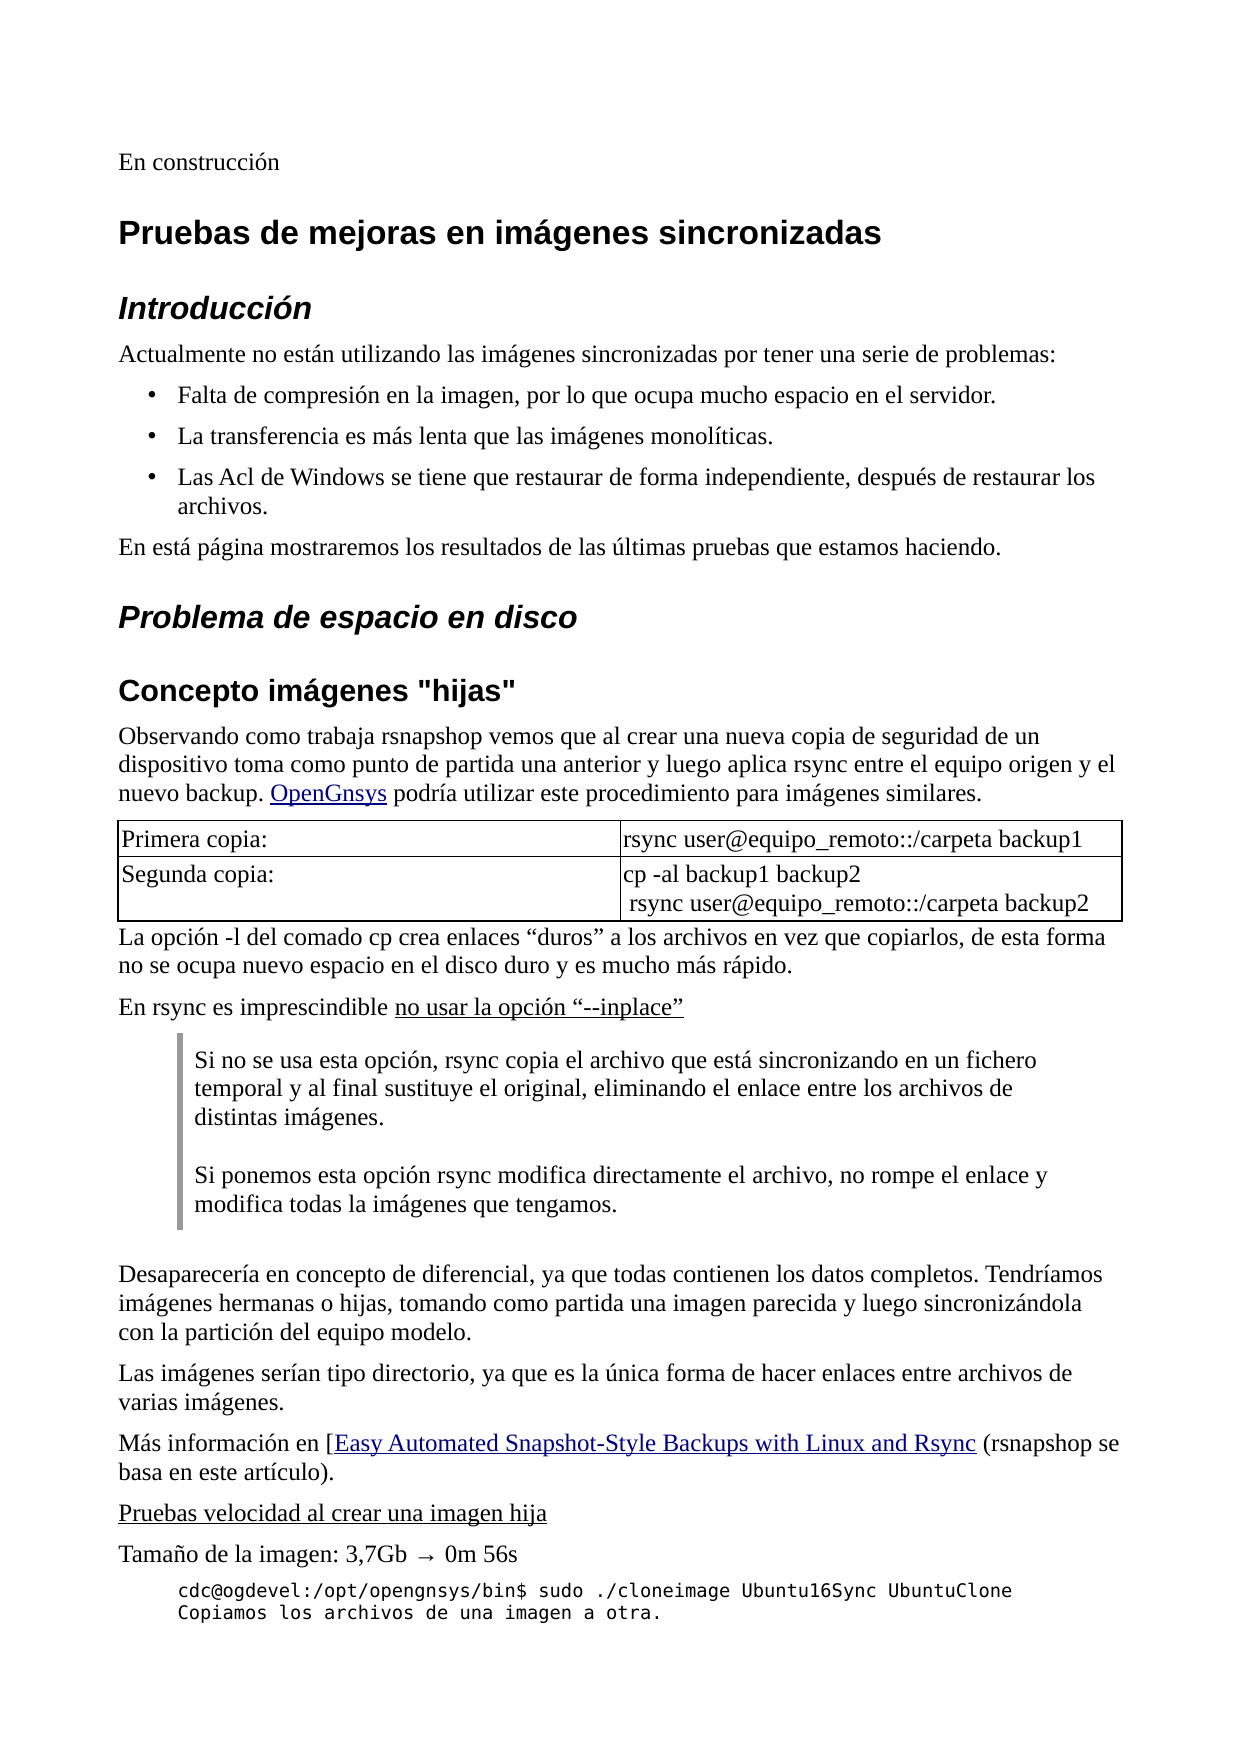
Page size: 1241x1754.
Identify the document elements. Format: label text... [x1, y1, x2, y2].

table_header rsync user@equipo_remoto::/carpeta backup1 [621, 821, 1121, 856]
text Si no se usa esta opción, rsync copia el archivo que está sincronizando en un fichero temporal y al final sustituye el original, eliminando el enlace entre los archivos de distintas imágenes. [183, 1033, 1063, 1131]
text Actualmente no están utilizando las imágenes sincronizadas por tener una serie de problemas: [118, 339, 1122, 367]
text En construcción [118, 147, 1122, 176]
text La opción -l del comado cp crea enlaces “duros” a los archivos en vez que copiarlos, de esta forma no se ocupa nuevo espacio en el disco duro y es mucho más rápido. [118, 922, 1122, 979]
text Más información en [​Easy Automated Snapshot-Style Backups with Linux and Rsync (rsnapshop se basa en este artículo). [118, 1428, 1122, 1485]
text Tamaño de la imagen: 3,7Gb → 0m 56s [118, 1539, 1122, 1568]
text En está página mostraremos los resultados de las últimas pruebas que estamos haciendo. [118, 532, 1122, 561]
text En rsync es imprescindible no usar la opción “--inplace” [118, 992, 1122, 1020]
subtitle Concepto imágenes "hijas" [118, 673, 1122, 708]
subtitle Problema de espacio en disco [118, 599, 1122, 636]
text Si ponemos esta opción rsync modifica directamente el archivo, no rompe el enlace y modifica todas la imágenes que tengamos. [183, 1149, 1063, 1230]
subtitle Introducción [118, 289, 1122, 326]
text cdc@ogdevel:/opt/opengnsys/bin$ sudo ./cloneimage Ubuntu16Sync UbuntuClone Copiamos los archivos de una imagen a otra. [177, 1580, 1063, 1624]
list Falta de compresión en la imagen, por lo que ocupa mucho espacio en el servidor. [148, 380, 1122, 409]
text Desaparecería en concepto de diferencial, ya que todas contienen los datos completos. Tendríamos imágenes hermanas o hijas, tomando como partida una imagen parecida y luego sincronizándola con la partición del equipo modelo. [118, 1259, 1122, 1345]
table_cell cp -al backup1 backup2 rsync user@equipo_remoto::/carpeta backup2 [621, 857, 1121, 920]
text Pruebas velocidad al crear una imagen hija [118, 1498, 1122, 1527]
table_header Primera copia: [119, 821, 620, 856]
text Las imágenes serían tipo directorio, ya que es la única forma de hacer enlaces entre archivos de varias imágenes. [118, 1358, 1122, 1415]
list Las Acl de Windows se tiene que restaurar de forma independiente, después de restaurar los archivos. [148, 462, 1122, 520]
table_cell Segunda copia: [119, 857, 620, 920]
subtitle Pruebas de mejoras en imágenes sincronizadas [118, 213, 1122, 252]
text Observando como trabaja rsnapshop vemos que al crear una nueva copia de seguridad de un dispositivo toma como punto de partida una anterior y luego aplica rsync entre el equipo origen y el nuevo backup. OpenGnsys podría utilizar este procedimiento para imágenes similares. [118, 721, 1122, 807]
list La transferencia es más lenta que las imágenes monolíticas. [148, 421, 1122, 450]
